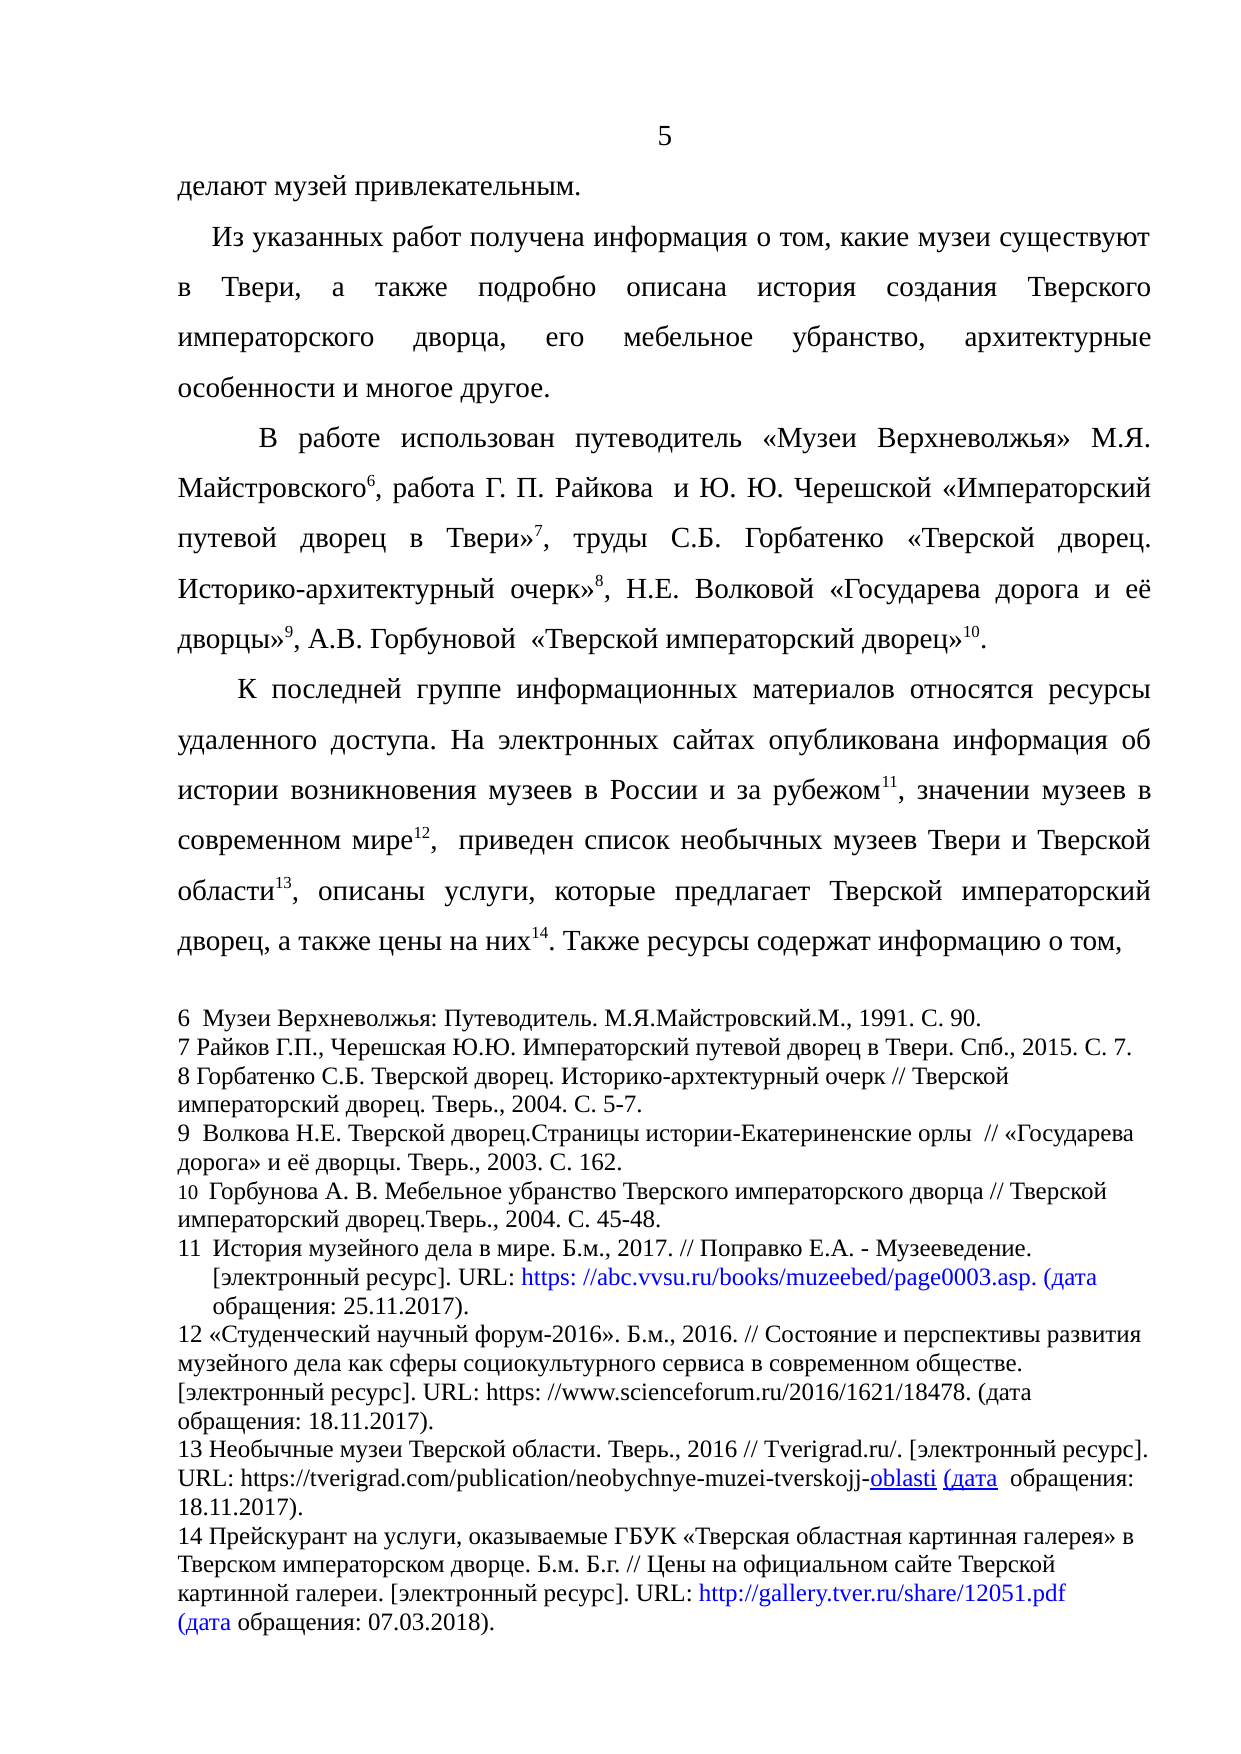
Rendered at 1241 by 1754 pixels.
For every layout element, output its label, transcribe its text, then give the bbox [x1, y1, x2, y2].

text Горбунова А. В. Мебельное убранство Тверского императорского дворца // Тверской императорский дворец.Тверь., 2004. С. 45-48. [177, 1176, 1152, 1233]
text Из указанных работ получена информация о том, какие музеи существуют в Твери, а также подробно описана история создания Тверского императорского дворца, его мебельное убранство, архитектурные особенности и многое другое. [177, 219, 1152, 403]
text Горбатенко С.Б. Тверской дворец. Историко-архтектурный очерк // Тверской императорский дворец. Тверь., 2004. С. 5-7. [177, 1061, 1152, 1118]
text К последней группе информационных материалов относятся ресурсы удаленного доступа. На электронных сайтах опубликована информация об истории возникновения музеев в России и за рубежом, значении музеев в современном мире, приведен список необычных музеев Твери и Тверской области, описаны услуги, которые предлагает Тверской императорский дворец, а также цены на них. Также ресурсы содержат информацию о том, [177, 672, 1152, 957]
text 5 [177, 118, 1152, 152]
text «Студенческий научный форум-2016». Б.м., 2016. // Состояние и перспективы развития музейного дела как сферы социокультурного сервиса в современном обществе.[электронный ресурс]. URL: https: //www.scienceforum.ru/2016/1621/18478. (дата обращения: 18.11.2017). [177, 1319, 1152, 1434]
text История музейного дела в мире. Б.м., 2017. // Поправко Е.А. - Музееведение.[электронный ресурс]. URL: https: //abc.vvsu.ru/books/muzeebed/page0003.asp. (дата обращения: 25.11.2017). [177, 1233, 1152, 1319]
text (дата обращения: 07.03.2018). [177, 1607, 1152, 1636]
text делают музей привлекательным. [177, 168, 1152, 202]
text Райков Г.П., Черешская Ю.Ю. Императорский путевой дворец в Твери. Спб., 2015. С. 7. [177, 1032, 1152, 1061]
text Прейскурант на услуги, оказываемые ГБУК «Тверская областная картинная галерея» в Тверском императорском дворце. Б.м. Б.г. // Цены на официальном сайте Тверской картинной галереи. [электронный ресурс]. URL: http://gallery.tver.ru/share/12051.pdf [177, 1521, 1152, 1607]
text В работе использован путеводитель «Музеи Верхневолжья» М.Я. Майстровского, работа Г. П. Райкова и Ю. Ю. Черешской «Императорский путевой дворец в Твери», труды С.Б. Горбатенко «Тверской дворец. Историко-архитектурный очерк», Н.Е. Волковой «Государева дорога и её дворцы», А.В. Горбуновой «Тверской императорский дворец». [177, 420, 1152, 655]
text Необычные музеи Тверской области. Тверь., 2016 // Tverigrad.ru/. [электронный ресурс]. URL: https://tverigrad.com/publication/neobychnye-muzei-tverskojj-oblasti (дата обращения: 18.11.2017). [177, 1434, 1152, 1521]
text Музеи Верхневолжья: Путеводитель. М.Я.Майстровский.М., 1991. С. 90. [177, 1003, 1152, 1032]
text Волкова Н.Е. Тверской дворец.Страницы истории-Екатериненские орлы // «Государева дорога» и её дворцы. Тверь., 2003. С. 162. [177, 1118, 1152, 1176]
